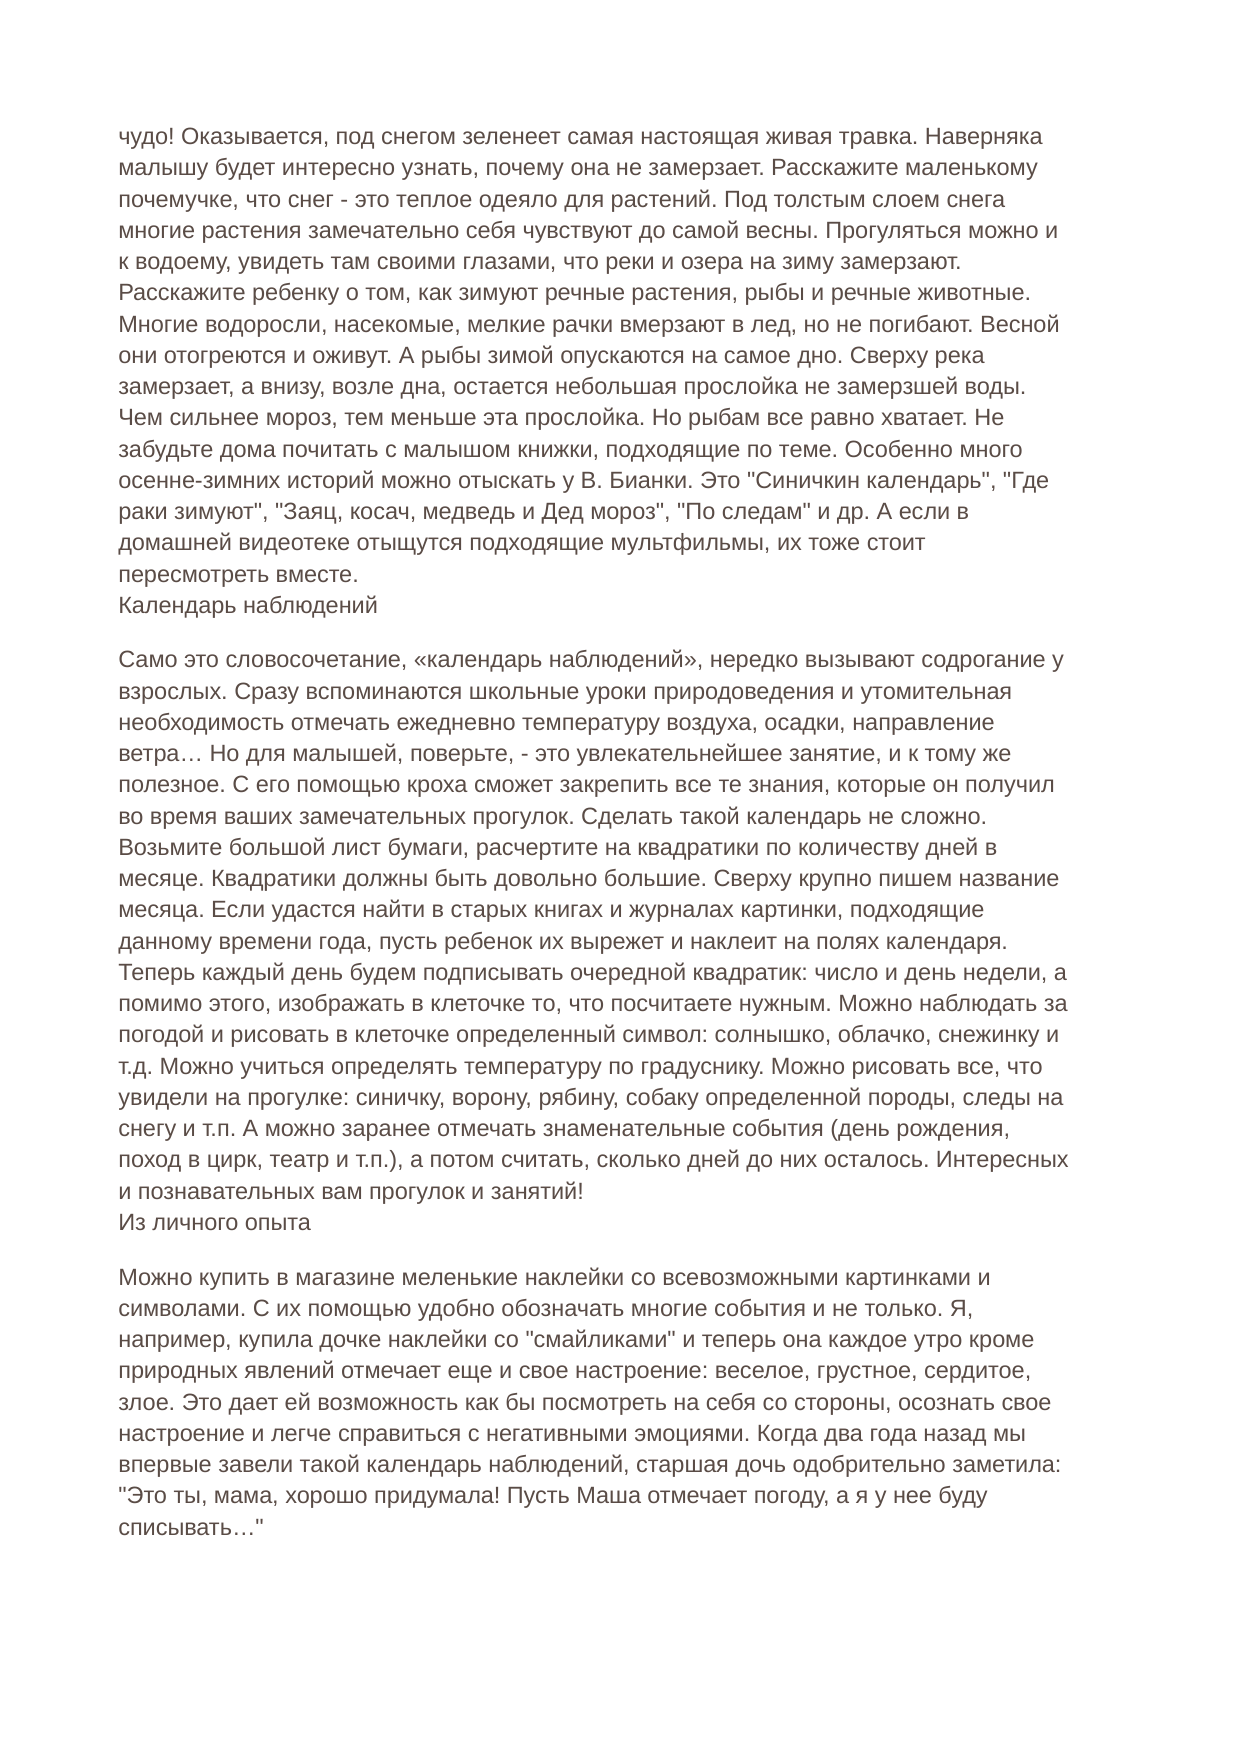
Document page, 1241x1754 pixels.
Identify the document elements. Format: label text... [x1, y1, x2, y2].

text чудо! Оказывается, под снегом зеленеет самая настоящая живая травка. Наверняка малышу будет интересно узнать, почему она не замерзает. Расскажите маленькому почемучке, что снег - это теплое одеяло для растений. Под толстым слоем снега многие растения замечательно себя чувствуют до самой весны. Прогуляться можно и к водоему, увидеть там своими глазами, что реки и озера на зиму замерзают. Расскажите ребенку о том, как зимуют речные растения, рыбы и речные животные. Многие водоросли, насекомые, мелкие рачки вмерзают в лед, но не погибают. Весной они отогреются и оживут. А рыбы зимой опускаются на самое дно. Сверху река замерзает, а внизу, возле дна, остается небольшая прослойка не замерзшей воды. Чем сильнее мороз, тем меньше эта прослойка. Но рыбам все равно хватает. Не забудьте дома почитать с малышом книжки, подходящие по теме. Особенно много осенне-зимних историй можно отыскать у В. Бианки. Это "Синичкин календарь", "Где раки зимуют", "Заяц, косач, медведь и Дед мороз", "По следам" и др. А если в домашней видеотеке отыщутся подходящие мультфильмы, их тоже стоит пересмотреть вместе. [118, 118, 1075, 587]
text Само это словосочетание, «календарь наблюдений», нередко вызывают содрогание у взрослых. Сразу вспоминаются школьные уроки природоведения и утомительная необходимость отмечать ежедневно температуру воздуха, осадки, направление ветра… Но для малышей, поверьте, - это увлекательнейшее занятие, и к тому же полезное. С его помощью кроха сможет закрепить все те знания, которые он получил во время ваших замечательных прогулок. Сделать такой календарь не сложно. Возьмите большой лист бумаги, расчертите на квадратики по количеству дней в месяце. Квадратики должны быть довольно большие. Сверху крупно пишем название месяца. Если удастся найти в старых книгах и журналах картинки, подходящие данному времени года, пусть ребенок их вырежет и наклеит на полях календаря. Теперь каждый день будем подписывать очередной квадратик: число и день недели, а помимо этого, изображать в клеточке то, что посчитаете нужным. Можно наблюдать за погодой и рисовать в клеточке определенный символ: солнышко, облачко, снежинку и т.д. Можно учиться определять температуру по градуснику. Можно рисовать все, что увидели на прогулке: синичку, ворону, рябину, собаку определенной породы, следы на снегу и т.п. А можно заранее отмечать знаменательные события (день рождения, поход в цирк, театр и т.п.), а потом считать, сколько дней до них осталось. Интересных и познавательных вам прогулок и занятий! [118, 642, 1075, 1204]
subtitle Календарь наблюдений [118, 587, 1075, 618]
text Можно купить в магазине меленькие наклейки со всевозможными картинками и символами. С их помощью удобно обозначать многие события и не только. Я, например, купила дочке наклейки со "смайликами" и теперь она каждое утро кроме природных явлений отмечает еще и свое настроение: веселое, грустное, сердитое, злое. Это дает ей возможность как бы посмотреть на себя со стороны, осознать свое настроение и легче справиться с негативными эмоциями. Когда два года назад мы впервые завели такой календарь наблюдений, старшая дочь одобрительно заметила: "Это ты, мама, хорошо придумала! Пусть Маша отмечает погоду, а я у нее буду списывать…" [118, 1259, 1075, 1540]
subtitle Из личного опыта [118, 1204, 1075, 1235]
